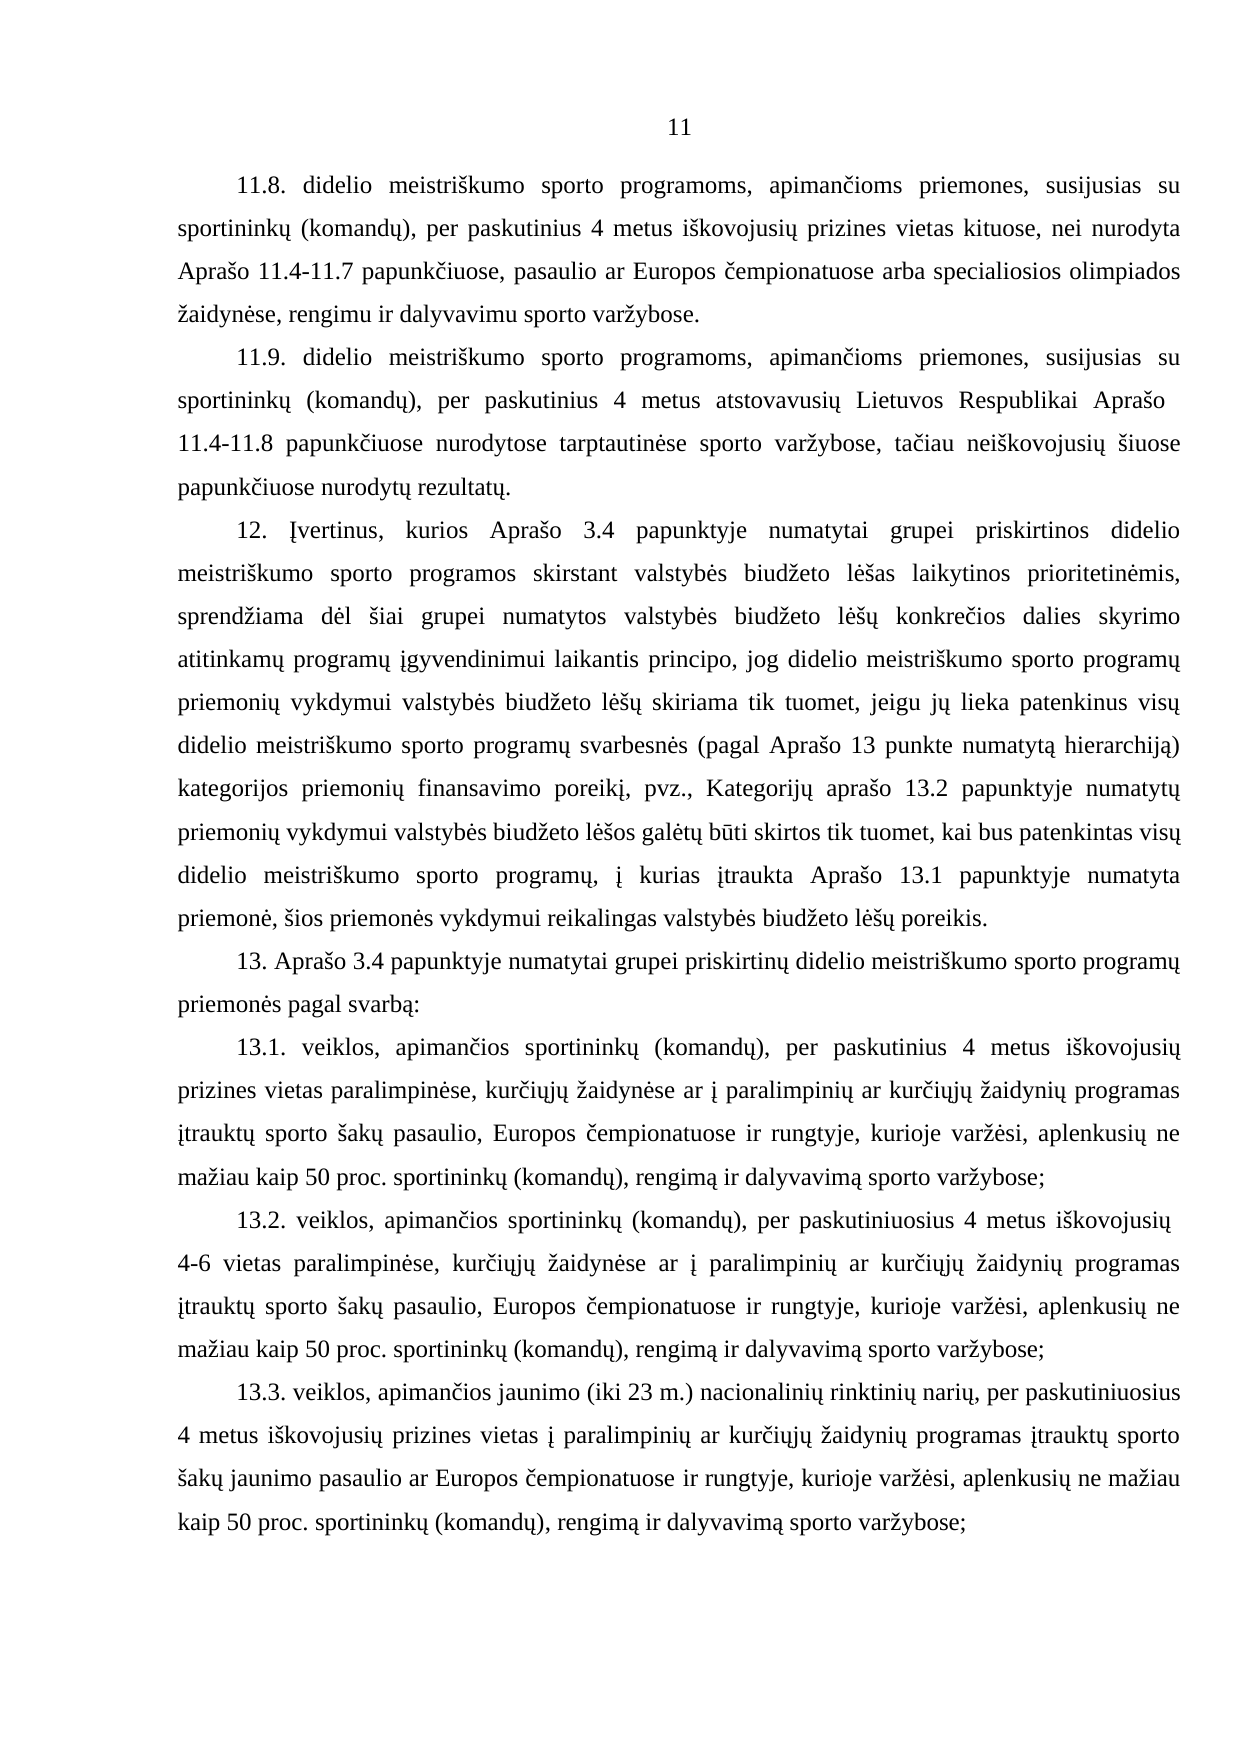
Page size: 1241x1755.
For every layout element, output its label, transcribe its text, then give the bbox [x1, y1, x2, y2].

text 11.8. didelio meistriškumo sporto programoms, apimančioms priemones, susijusias su sportininkų (komandų), per paskutinius 4 metus iškovojusių prizines vietas kituose, nei nurodyta Aprašo 11.4-11.7 papunkčiuose, pasaulio ar Europos čempionatuose arba specialiosios olimpiados žaidynėse, rengimu ir dalyvavimu sporto varžybose. [177, 170, 1181, 328]
text 13.3. veiklos, apimančios jaunimo (iki 23 m.) nacionalinių rinktinių narių, per paskutiniuosius 4 metus iškovojusių prizines vietas į paralimpinių ar kurčiųjų žaidynių programas įtrauktų sporto šakų jaunimo pasaulio ar Europos čempionatuose ir rungtyje, kurioje varžėsi, aplenkusių ne mažiau kaip 50 proc. sportininkų (komandų), rengimą ir dalyvavimą sporto varžybose; [177, 1377, 1181, 1535]
text 13.2. veiklos, apimančios sportininkų (komandų), per paskutiniuosius 4 metus iškovojusių 4-6 vietas paralimpinėse, kurčiųjų žaidynėse ar į paralimpinių ar kurčiųjų žaidynių programas įtrauktų sporto šakų pasaulio, Europos čempionatuose ir rungtyje, kurioje varžėsi, aplenkusių ne mažiau kaip 50 proc. sportininkų (komandų), rengimą ir dalyvavimą sporto varžybose; [177, 1205, 1181, 1363]
text 12. Įvertinus, kurios Aprašo 3.4 papunktyje numatytai grupei priskirtinos didelio meistriškumo sporto programos skirstant valstybės biudžeto lėšas laikytinos prioritetinėmis, sprendžiama dėl šiai grupei numatytos valstybės biudžeto lėšų konkrečios dalies skyrimo atitinkamų programų įgyvendinimui laikantis principo, jog didelio meistriškumo sporto programų priemonių vykdymui valstybės biudžeto lėšų skiriama tik tuomet, jeigu jų lieka patenkinus visų didelio meistriškumo sporto programų svarbesnės (pagal Aprašo 13 punkte numatytą hierarchiją) kategorijos priemonių finansavimo poreikį, pvz., Kategorijų aprašo 13.2 papunktyje numatytų priemonių vykdymui valstybės biudžeto lėšos galėtų būti skirtos tik tuomet, kai bus patenkintas visų didelio meistriškumo sporto programų, į kurias įtraukta Aprašo 13.1 papunktyje numatyta priemonė, šios priemonės vykdymui reikalingas valstybės biudžeto lėšų poreikis. [177, 515, 1181, 932]
text 11.9. didelio meistriškumo sporto programoms, apimančioms priemones, susijusias su sportininkų (komandų), per paskutinius 4 metus atstovavusių Lietuvos Respublikai Aprašo 11.4-11.8 papunkčiuose nurodytose tarptautinėse sporto varžybose, tačiau neiškovojusių šiuose papunkčiuose nurodytų rezultatų. [177, 342, 1181, 500]
text 13.1. veiklos, apimančios sportininkų (komandų), per paskutinius 4 metus iškovojusių prizines vietas paralimpinėse, kurčiųjų žaidynėse ar į paralimpinių ar kurčiųjų žaidynių programas įtrauktų sporto šakų pasaulio, Europos čempionatuose ir rungtyje, kurioje varžėsi, aplenkusių ne mažiau kaip 50 proc. sportininkų (komandų), rengimą ir dalyvavimą sporto varžybose; [177, 1032, 1181, 1190]
text 13. Aprašo 3.4 papunktyje numatytai grupei priskirtinų didelio meistriškumo sporto programų priemonės pagal svarbą: [177, 946, 1181, 1018]
